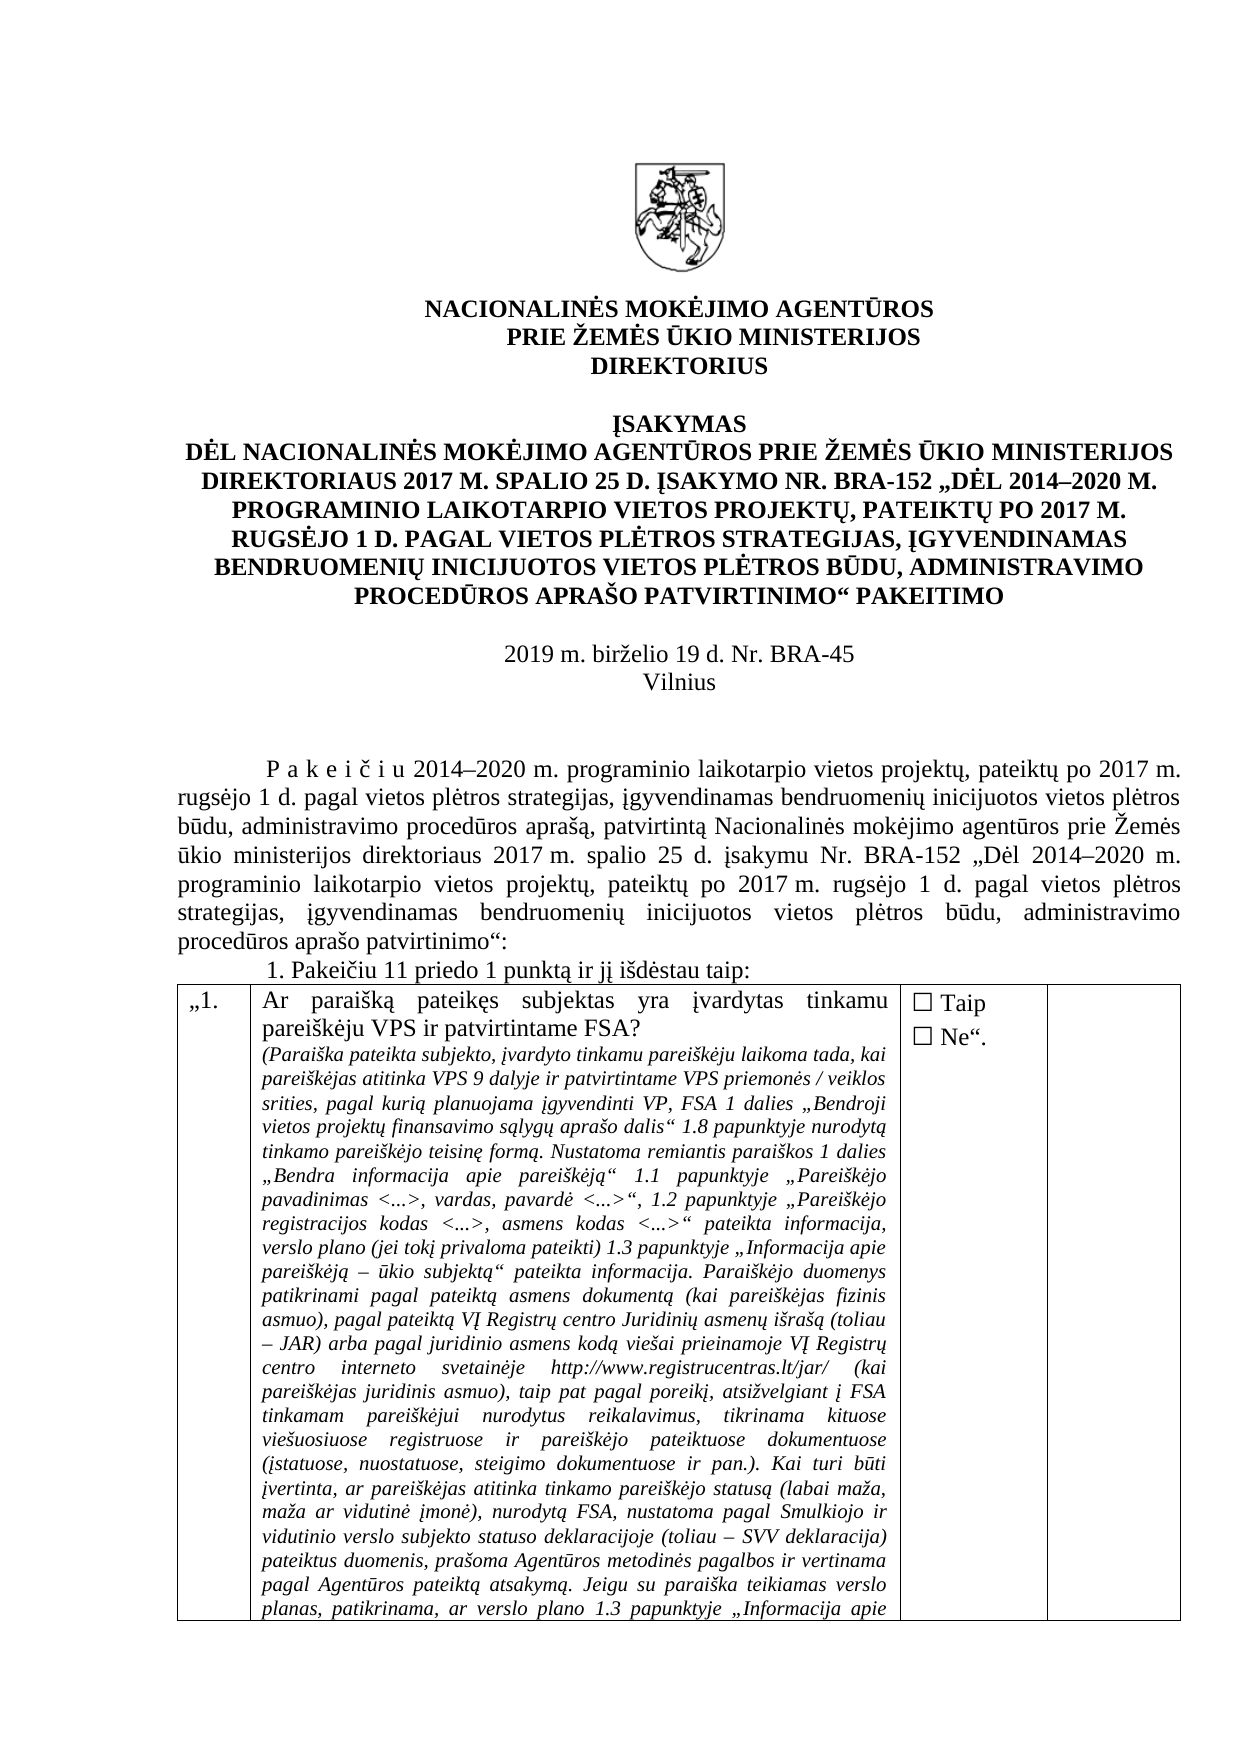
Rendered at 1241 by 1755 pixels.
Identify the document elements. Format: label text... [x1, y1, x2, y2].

text PRIE ŽEMĖS ŪKIO MINISTERIJOS [252, 322, 1181, 351]
table_header ☐ Taip ☐ Ne“. [901, 985, 1047, 1620]
text 2019 m. birželio 19 d. Nr. BRA-45 [177, 639, 1181, 667]
text 1. Pakeičiu 11 priedo 1 punktą ir jį išdėstau taip: [177, 955, 1181, 984]
text P a k e i č i u 2014–2020 m. programinio laikotarpio vietos projektų, pateiktų po 2017 m. rugsėjo 1 d. pagal vietos plėtros strategijas, įgyvendinamas bendruomenių inicijuotos vietos plėtros būdu, administravimo procedūros aprašą, patvirtintą Nacionalinės mokėjimo agentūros prie Žemės ūkio ministerijos direktoriaus 2017 m. spalio 25 d. įsakymu Nr. BRA-152 „Dėl 2014–2020 m. programinio laikotarpio vietos projektų, pateiktų po 2017 m. rugsėjo 1 d. pagal vietos plėtros strategijas, įgyvendinamas bendruomenių inicijuotos vietos plėtros būdu, administravimo procedūros aprašo patvirtinimo“: [177, 754, 1181, 955]
text ĮSAKYMAS [177, 409, 1181, 437]
table_header „1. [178, 985, 250, 1620]
text Vilnius [177, 667, 1181, 696]
table_header Ar paraišką pateikęs subjektas yra įvardytas tinkamu pareiškėju VPS ir patvirtintame FSA? (Paraiška pateikta subjekto, įvardyto tinkamu pareiškėju laikoma tada, kai pareiškėjas atitinka VPS 9 dalyje ir patvirtintame VPS priemonės / veiklos srities, pagal kurią planuojama įgyvendinti VP, FSA 1 dalies „Bendroji vietos projektų finansavimo sąlygų aprašo dalis“ 1.8 papunktyje nurodytą tinkamo pareiškėjo teisinę formą. Nustatoma remiantis paraiškos 1 dalies „Bendra informacija apie pareiškėją“ 1.1 papunktyje „Pareiškėjo pavadinimas <...>, vardas, pavardė <...>“, 1.2 papunktyje „Pareiškėjo registracijos kodas <...>, asmens kodas <...>“ pateikta informacija, verslo plano (jei tokį privaloma pateikti) 1.3 papunktyje „Informacija apie pareiškėją – ūkio subjektą“ pateikta informacija. Paraiškėjo duomenys patikrinami pagal pateiktą asmens dokumentą (kai pareiškėjas fizinis asmuo), pagal pateiktą VĮ Registrų centro Juridinių asmenų išrašą (toliau – JAR) arba pagal juridinio asmens kodą viešai prieinamoje VĮ Registrų centro interneto svetainėje http://www.registrucentras.lt/jar/ (kai pareiškėjas juridinis asmuo), taip pat pagal poreikį, atsižvelgiant į FSA tinkamam pareiškėjui nurodytus reikalavimus, tikrinama kituose viešuosiuose registruose ir pareiškėjo pateiktuose dokumentuose (įstatuose, nuostatuose, steigimo dokumentuose ir pan.). Kai turi būti įvertinta, ar pareiškėjas atitinka tinkamo pareiškėjo statusą (labai maža, maža ar vidutinė įmonė), nurodytą FSA, nustatoma pagal Smulkiojo ir vidutinio verslo subjekto statuso deklaracijoje (toliau – SVV deklaracija) pateiktus duomenis, prašoma Agentūros metodinės pagalbos ir vertinama pagal Agentūros pateiktą atsakymą. Jeigu su paraiška teikiamas verslo planas, patikrinama, ar verslo plano 1.3 papunktyje „Informacija apie [251, 985, 900, 1620]
text NACIONALINĖS MOKĖJIMO AGENTŪROS [177, 294, 1181, 322]
text DIREKTORIUS [177, 351, 1181, 380]
text DĖL NACIONALINĖS MOKĖJIMO AGENTŪROS PRIE ŽEMĖS ŪKIO MINISTERIJOS DIREKTORIAUS 2017 M. SPALIO 25 D. ĮSAKYMO NR. BRA-152 „DĖL 2014–2020 M. PROGRAMINIO LAIKOTARPIO VIETOS PROJEKTŲ, PATEIKTŲ PO 2017 M. RUGSĖJO 1 D. PAGAL VIETOS PLĖTROS STRATEGIJAS, ĮGYVENDINAMAS BENDRUOMENIŲ INICIJUOTOS VIETOS PLĖTROS BŪDU, ADMINISTRAVIMO PROCEDŪROS APRAŠO PATVIRTINIMO“ PAKEITIMO [177, 437, 1181, 610]
table_header [1048, 985, 1180, 1620]
